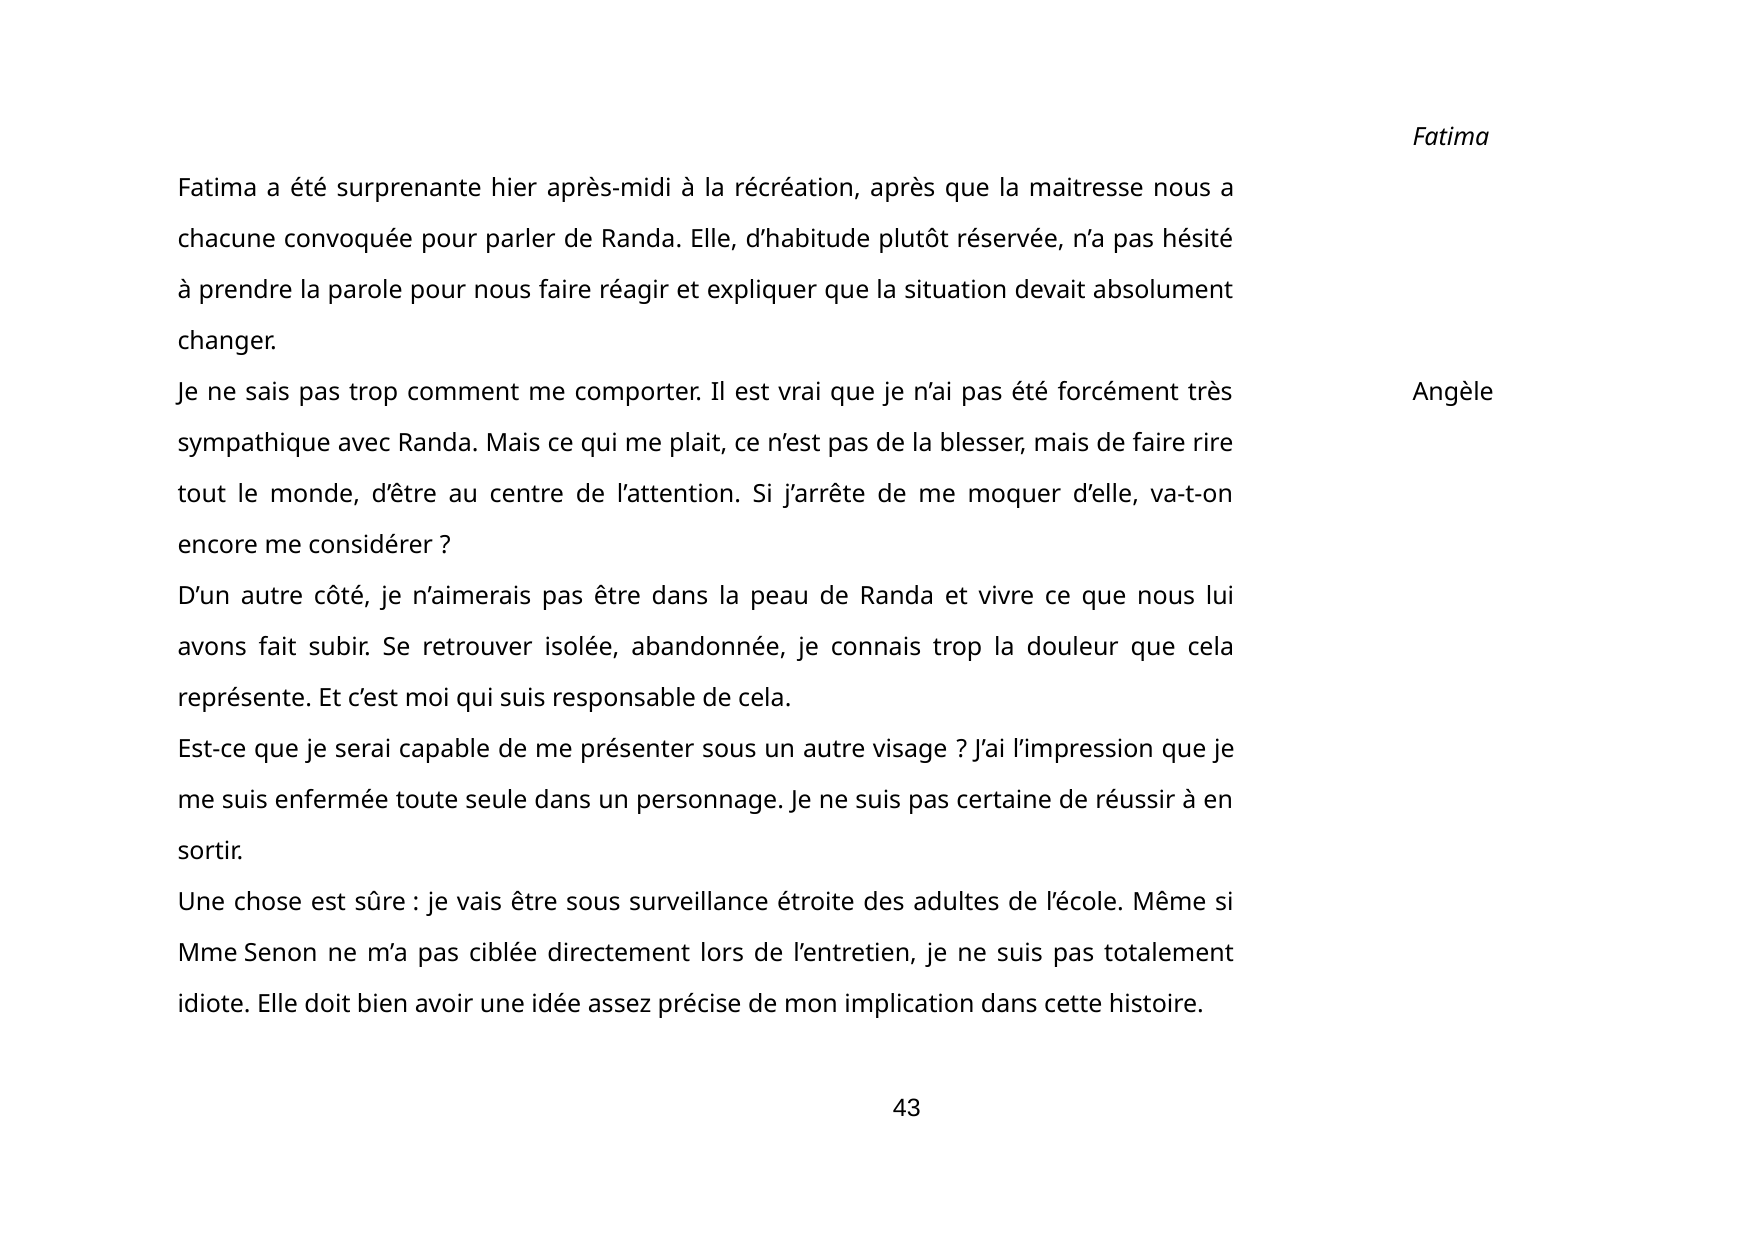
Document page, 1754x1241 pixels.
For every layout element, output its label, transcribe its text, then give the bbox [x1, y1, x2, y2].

text Fatima [1412, 118, 1636, 152]
text Est-ce que je serai capable de me présenter sous un autre visage ? J’ai l’impression que je me suis enfermée toute seule dans un personnage. Je ne suis pas certaine de réussir à en sortir. [177, 731, 1235, 867]
text Angèle [1412, 373, 1636, 407]
text Une chose est sûre : je vais être sous surveillance étroite des adultes de l’école. Même si Mme Senon ne m’a pas ciblée directement lors de l’entretien, je ne suis pas totalement idiote. Elle doit bien avoir une idée assez précise de mon implication dans cette histoire. [177, 884, 1235, 1020]
text Je ne sais pas trop comment me comporter. Il est vrai que je n’ai pas été forcément très sympathique avec Randa. Mais ce qui me plait, ce n’est pas de la blesser, mais de faire rire tout le monde, d’être au centre de l’attention. Si j’arrête de me moquer d’elle, va-t-on encore me considérer ? [177, 373, 1235, 561]
text Fatima a été surprenante hier après-midi à la récréation, après que la maitresse nous a chacune convoquée pour parler de Randa. Elle, d’habitude plutôt réservée, n’a pas hésité à prendre la parole pour nous faire réagir et expliquer que la situation devait absolument changer. [177, 169, 1235, 356]
text D’un autre côté, je n’aimerais pas être dans la peau de Randa et vivre ce que nous lui avons fait subir. Se retrouver isolée, abandonnée, je connais trop la douleur que cela représente. Et c’est moi qui suis responsable de cela. [177, 577, 1235, 714]
